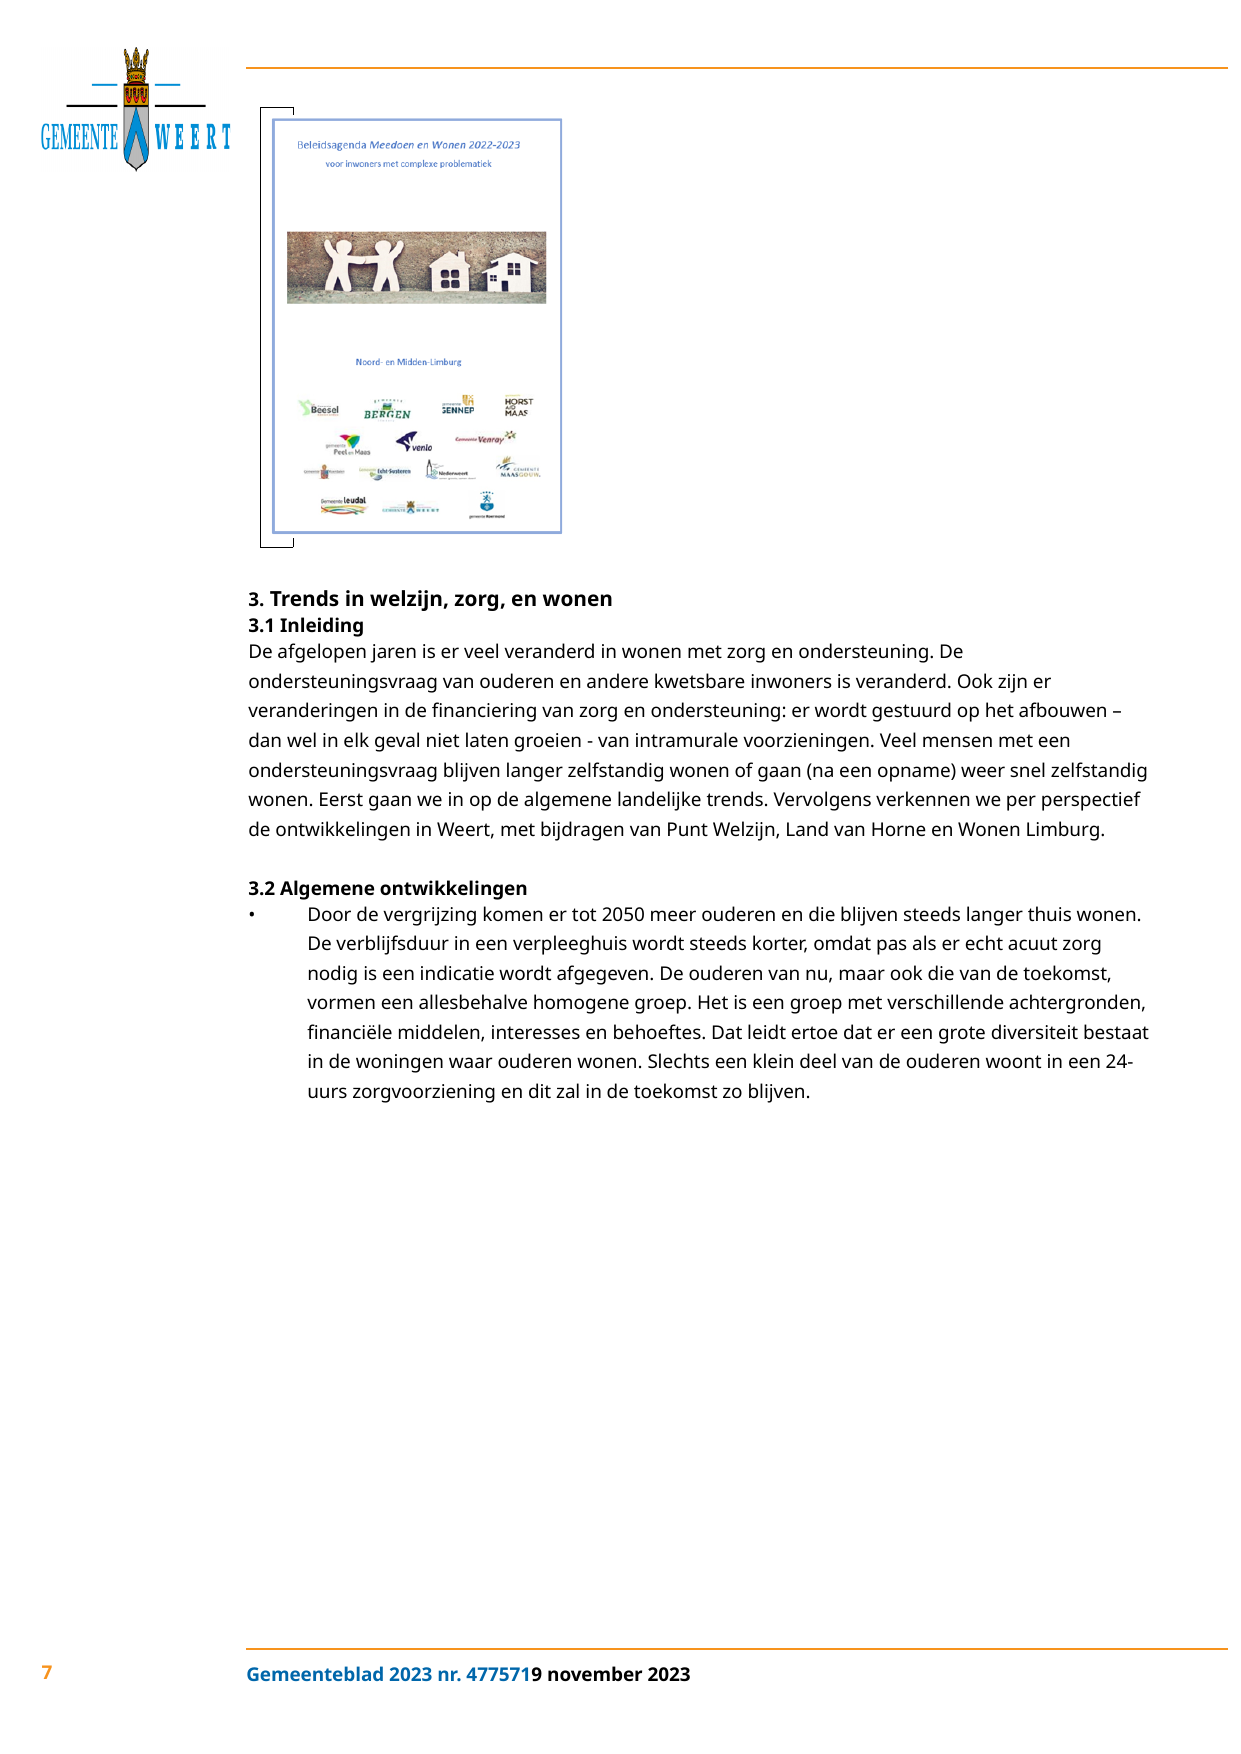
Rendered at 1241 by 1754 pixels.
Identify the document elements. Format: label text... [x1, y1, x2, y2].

picture [268, 115, 565, 538]
text 3.1 Inleiding [248, 613, 1152, 638]
list Door de vergrijzing komen er tot 2050 meer ouderen en die blijven steeds langer thuis wonen. De verblijfsduur in een verpleeghuis wordt steeds korter, omdat pas als er echt acuut zorg nodig is een indicatie wordt afgegeven. De ouderen van nu, maar ook die van de toekomst, vormen een allesbehalve homogene groep. Het is een groep met verschillende achtergronden, financiële middelen, interesses en behoeftes. Dat leidt ertoe dat er een grote diversiteit bestaat in de woningen waar ouderen wonen. Slechts een klein deel van de ouderen woont in een 24-uurs zorgvoorziening en dit zal in de toekomst zo blijven. [248, 901, 1152, 1104]
text 3. Trends in welzijn, zorg, en wonen [248, 584, 1152, 613]
text De afgelopen jaren is er veel veranderd in wonen met zorg en ondersteuning. De ondersteuningsvraag van ouderen en andere kwetsbare inwoners is veranderd. Ook zijn er veranderingen in de financiering van zorg en ondersteuning: er wordt gestuurd op het afbouwen – dan wel in elk geval niet laten groeien - van intramurale voorzieningen. Veel mensen met een ondersteuningsvraag blijven langer zelfstandig wonen of gaan (na een opname) weer snel zelfstandig wonen. Eerst gaan we in op de algemene landelijke trends. Vervolgens verkennen we per perspectief de ontwikkelingen in Weert, met bijdragen van Punt Welzijn, Land van Horne en Wonen Limburg. [248, 638, 1152, 842]
text 3.2 Algemene ontwikkelingen [248, 875, 1152, 901]
picture [41, 47, 231, 172]
